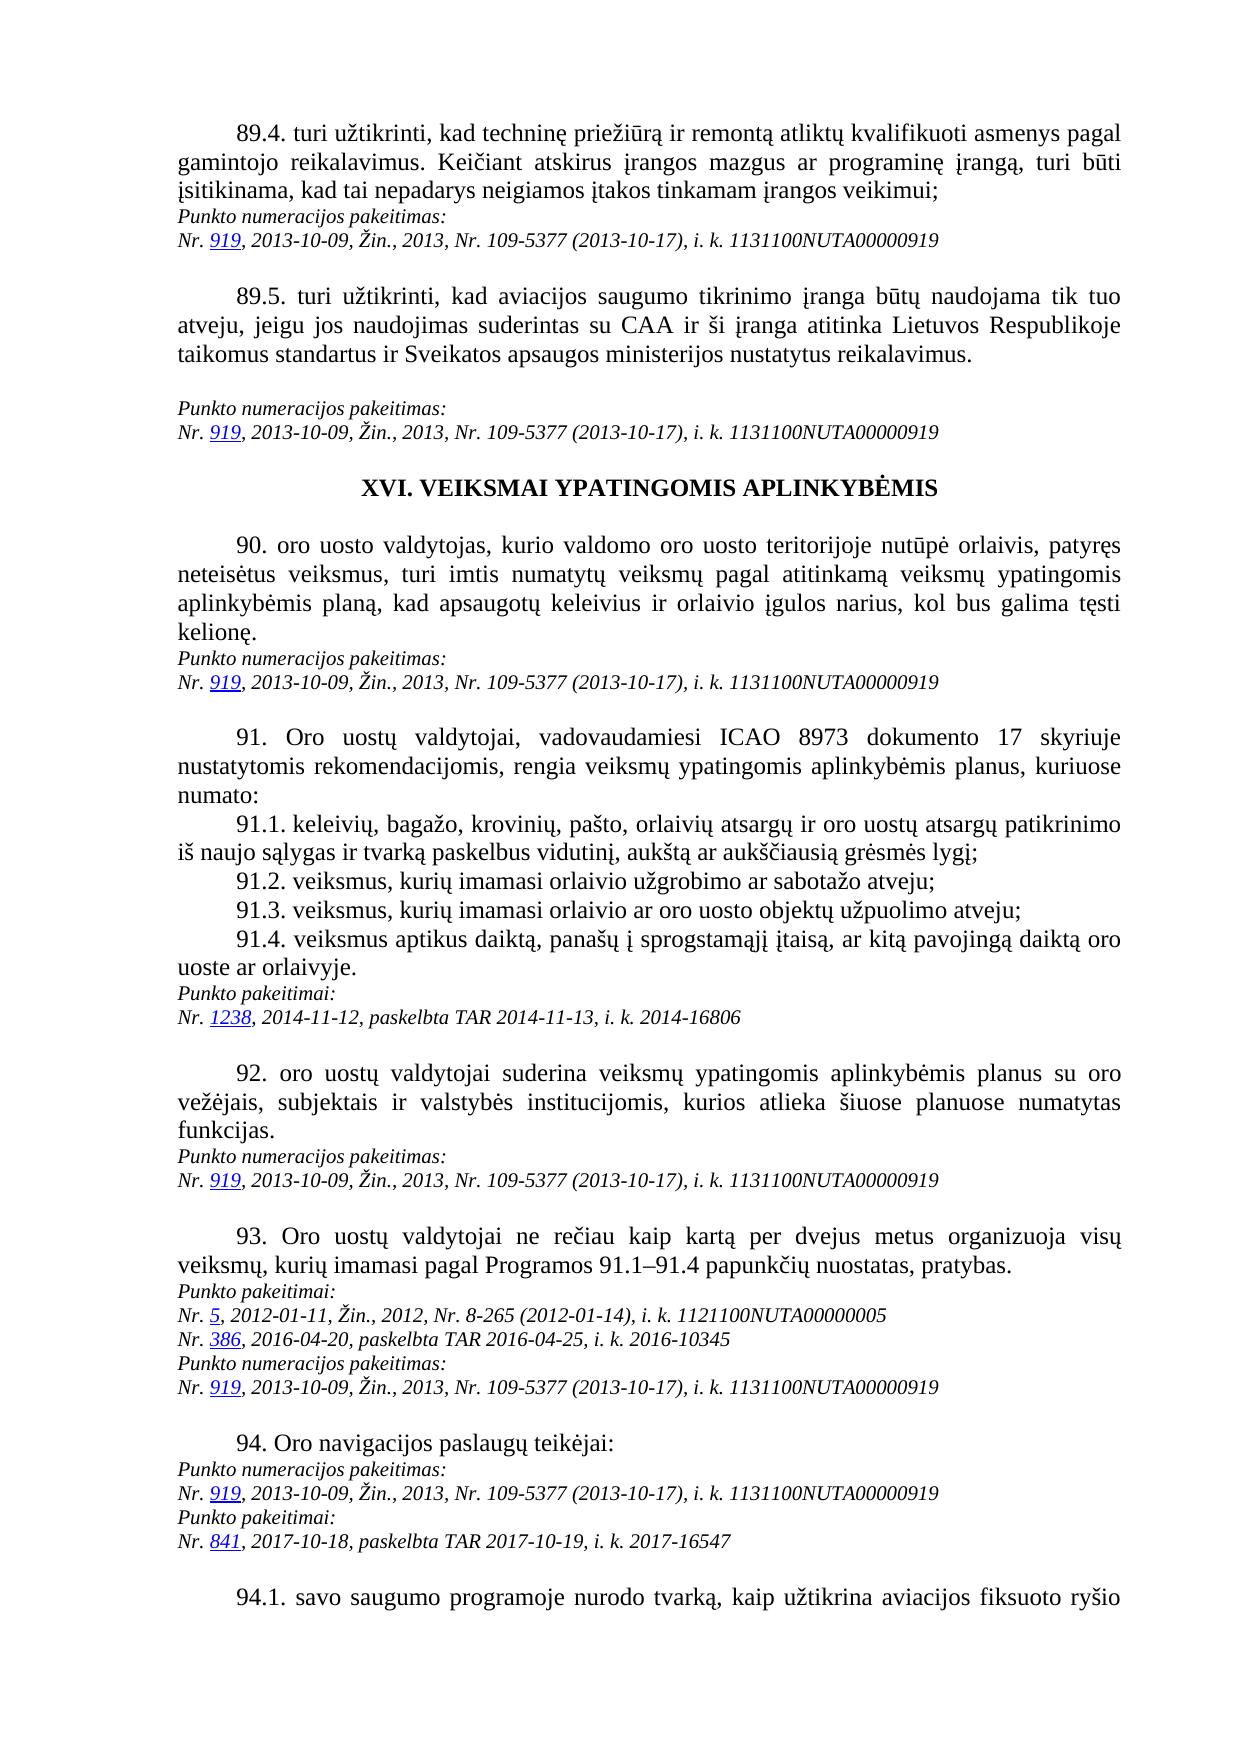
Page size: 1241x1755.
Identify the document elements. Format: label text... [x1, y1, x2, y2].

text Nr. 1238, 2014-11-12, paskelbta TAR 2014-11-13, i. k. 2014-16806 [177, 1005, 1122, 1029]
text 91.4. veiksmus aptikus daiktą, panašų į sprogstamąjį įtaisą, ar kitą pavojingą daiktą oro uoste ar orlaivyje. [177, 924, 1122, 981]
text Nr. 386, 2016-04-20, paskelbta TAR 2016-04-25, i. k. 2016-10345 [177, 1327, 1122, 1351]
text 89.5. turi užtikrinti, kad aviacijos saugumo tikrinimo įranga būtų naudojama tik tuo atveju, jeigu jos naudojimas suderintas su CAA ir ši įranga atitinka Lietuvos Respublikoje taikomus standartus ir Sveikatos apsaugos ministerijos nustatytus reikalavimus. [177, 281, 1122, 367]
text 91.1. keleivių, bagažo, krovinių, pašto, orlaivių atsargų ir oro uostų atsargų patikrinimo iš naujo sąlygas ir tvarką paskelbus vidutinį, aukštą ar aukščiausią grėsmės lygį; [177, 809, 1122, 866]
text 93. Oro uostų valdytojai ne rečiau kaip kartą per dvejus metus organizuoja visų veiksmų, kurių imamasi pagal Programos 91.1–91.4 papunkčių nuostatas, pratybas. [177, 1221, 1122, 1279]
text XVI. VEIKSMAI YPATINGOMIS APLINKYBĖMIS [177, 473, 1122, 502]
text 91.2. veiksmus, kurių imamasi orlaivio užgrobimo ar sabotažo atveju; [177, 866, 1122, 895]
text Punkto numeracijos pakeitimas: [177, 396, 1122, 420]
text 90. oro uosto valdytojas, kurio valdomo oro uosto teritorijoje nutūpė orlaivis, patyręs neteisėtus veiksmus, turi imtis numatytų veiksmų pagal atitinkamą veiksmų ypatingomis aplinkybėmis planą, kad apsaugotų keleivius ir orlaivio įgulos narius, kol bus galima tęsti kelionę. [177, 531, 1122, 646]
text Nr. 919, 2013-10-09, Žin., 2013, Nr. 109-5377 (2013-10-17), i. k. 1131100NUTA00000919 [177, 420, 1122, 444]
text Punkto pakeitimai: [177, 1505, 1122, 1529]
text 91.3. veiksmus, kurių imamasi orlaivio ar oro uosto objektų užpuolimo atveju; [177, 895, 1122, 924]
text 94.1. savo saugumo programoje nurodo tvarką, kaip užtikrina aviacijos fiksuoto ryšio [177, 1582, 1122, 1610]
text Punkto numeracijos pakeitimas: [177, 1144, 1122, 1168]
text Punkto numeracijos pakeitimas: [177, 1351, 1122, 1375]
text Nr. 919, 2013-10-09, Žin., 2013, Nr. 109-5377 (2013-10-17), i. k. 1131100NUTA00000919 [177, 1375, 1122, 1399]
text Punkto pakeitimai: [177, 1279, 1122, 1303]
text 89.4. turi užtikrinti, kad techninę priežiūrą ir remontą atliktų kvalifikuoti asmenys pagal gamintojo reikalavimus. Keičiant atskirus įrangos mazgus ar programinę įrangą, turi būti įsitikinama, kad tai nepadarys neigiamos įtakos tinkamam įrangos veikimui; [177, 118, 1122, 204]
text Nr. 919, 2013-10-09, Žin., 2013, Nr. 109-5377 (2013-10-17), i. k. 1131100NUTA00000919 [177, 228, 1122, 252]
text Punkto numeracijos pakeitimas: [177, 204, 1122, 228]
text Punkto pakeitimai: [177, 981, 1122, 1005]
text Nr. 5, 2012-01-11, Žin., 2012, Nr. 8-265 (2012-01-14), i. k. 1121100NUTA00000005 [177, 1303, 1122, 1327]
text 92. oro uostų valdytojai suderina veiksmų ypatingomis aplinkybėmis planus su oro vežėjais, subjektais ir valstybės institucijomis, kurios atlieka šiuose planuose numatytas funkcijas. [177, 1058, 1122, 1144]
text Nr. 919, 2013-10-09, Žin., 2013, Nr. 109-5377 (2013-10-17), i. k. 1131100NUTA00000919 [177, 670, 1122, 694]
text Punkto numeracijos pakeitimas: [177, 1457, 1122, 1481]
text 94. Oro navigacijos paslaugų teikėjai: [177, 1428, 1122, 1457]
text Nr. 841, 2017-10-18, paskelbta TAR 2017-10-19, i. k. 2017-16547 [177, 1529, 1122, 1553]
text Nr. 919, 2013-10-09, Žin., 2013, Nr. 109-5377 (2013-10-17), i. k. 1131100NUTA00000919 [177, 1168, 1122, 1192]
text Punkto numeracijos pakeitimas: [177, 646, 1122, 670]
text Nr. 919, 2013-10-09, Žin., 2013, Nr. 109-5377 (2013-10-17), i. k. 1131100NUTA00000919 [177, 1481, 1122, 1505]
text 91. Oro uostų valdytojai, vadovaudamiesi ICAO 8973 dokumento 17 skyriuje nustatytomis rekomendacijomis, rengia veiksmų ypatingomis aplinkybėmis planus, kuriuose numato: [177, 722, 1122, 809]
